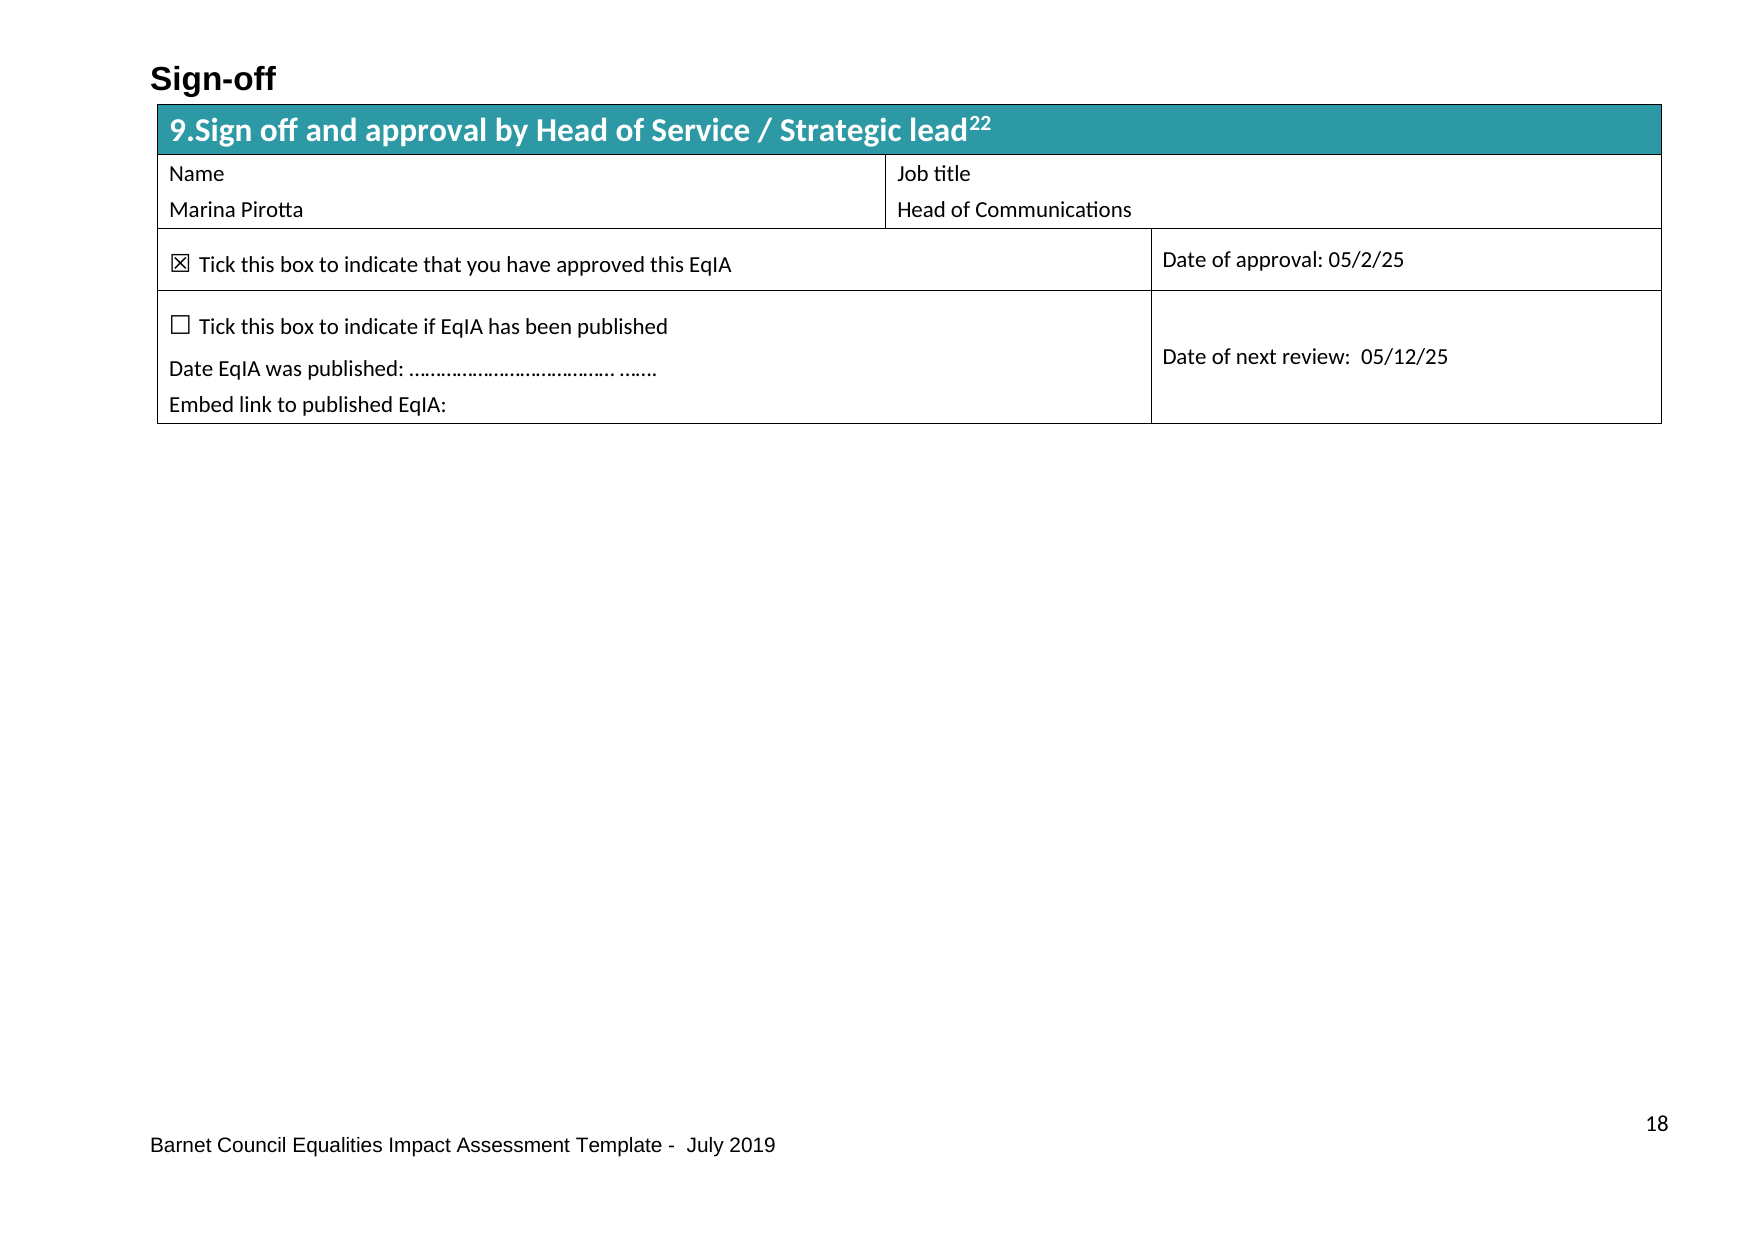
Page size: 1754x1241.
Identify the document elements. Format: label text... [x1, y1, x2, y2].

table_cell ☒ Tick this box to indicate that you have approved this EqIA [158, 229, 1151, 289]
table_cell Job title Head of Communications [886, 155, 1661, 228]
table_header 9.Sign off and approval by Head of Service / Strategic lead [158, 105, 1661, 154]
table_cell Date of next review: 05/12/25 [1152, 291, 1661, 423]
table_cell Name Marina Pirotta [158, 155, 885, 228]
table_cell ☐ Tick this box to indicate if EqIA has been published Date EqIA was published: ………………………………… ……. Embed link to published EqIA: [158, 291, 1151, 423]
table_cell Date of approval: 05/2/25 [1152, 229, 1661, 289]
subtitle Sign-off [150, 59, 1668, 97]
